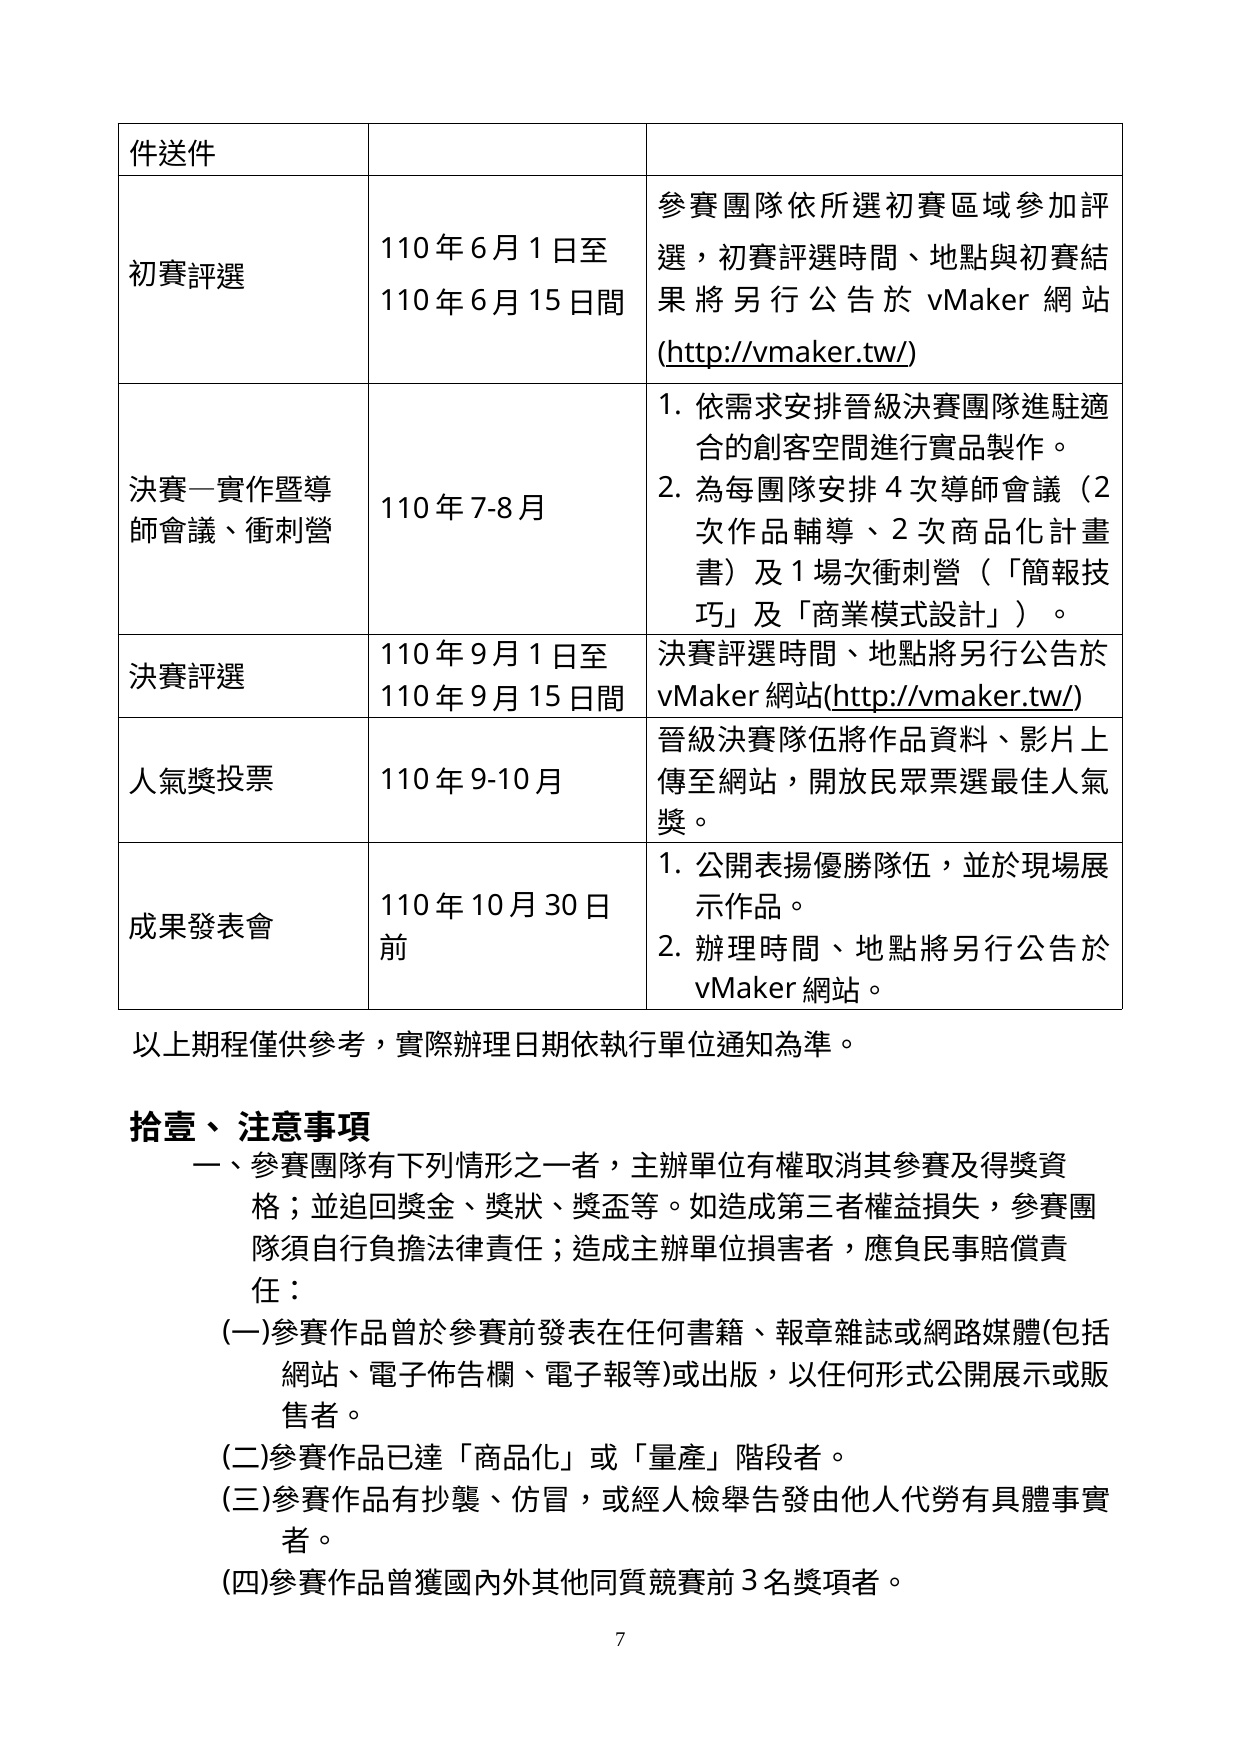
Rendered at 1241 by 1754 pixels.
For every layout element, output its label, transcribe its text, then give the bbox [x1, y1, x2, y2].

table_cell 決賽—實作暨導師會議、衝刺營 [119, 384, 368, 633]
table_cell (三)參賽作品有抄襲、仿冒，或經人檢舉告發由他人代勞有具體事實者。 [118, 1476, 1122, 1559]
table_cell 110年9-10月 [369, 718, 646, 842]
table_cell 110年10月30日前 [369, 843, 646, 1009]
subtitle 以上期程僅供參考，實際辦理日期依執行單位通知為準。 [118, 1021, 1122, 1095]
table_header 拾壹、 注意事項 [118, 1101, 1122, 1143]
table_cell 初賽評選 [119, 176, 368, 383]
table_cell 晉級決賽隊伍將作品資料、影片上傳至網站，開放民眾票選最佳人氣獎。 [647, 718, 1122, 842]
table_cell [369, 124, 646, 175]
table_cell 依需求安排晉級決賽團隊進駐適合的創客空間進行實品製作。 為每團隊安排4次導師會議（2次作品輔導、2次商品化計畫書）及1場次衝刺營（「簡報技巧」及「商業模式設計」）。 [647, 384, 1122, 633]
table_cell [647, 124, 1122, 175]
table_cell 參賽團隊依所選初賽區域參加評選，初賽評選時間、地點與初賽結果將另行公告於vMaker網站(http://vmaker.tw/) [647, 176, 1122, 383]
table_cell 決賽評選時間、地點將另行公告於vMaker網站(http://vmaker.tw/) [647, 635, 1122, 717]
table_cell 一、參賽團隊有下列情形之一者，主辦單位有權取消其參賽及得獎資格；並追回獎金、獎狀、獎盃等。如造成第三者權益損失，參賽團隊須自行負擔法律責任；造成主辦單位損害者，應負民事賠償責任： [118, 1143, 1122, 1309]
table_cell (二)參賽作品已達「商品化」或「量產」階段者。 [118, 1435, 1122, 1476]
table_cell 決賽評選 [119, 635, 368, 717]
table_cell (四)參賽作品曾獲國內外其他同質競賽前3名獎項者。 [118, 1560, 1122, 1601]
table_cell 公開表揚優勝隊伍，並於現場展示作品。 辦理時間、地點將另行公告於vMaker網站。 [647, 843, 1122, 1009]
table_cell 件送件 [119, 124, 368, 175]
table_cell (一)參賽作品曾於參賽前發表在任何書籍、報章雜誌或網路媒體(包括網站、電子佈告欄、電子報等)或出版，以任何形式公開展示或販售者。 [118, 1310, 1122, 1434]
table_cell 110年9月1日至 110年9月15日間 [369, 635, 646, 717]
table_cell 110年7-8月 [369, 384, 646, 633]
table_cell 成果發表會 [119, 843, 368, 1009]
table_cell 人氣獎投票 [119, 718, 368, 842]
table_cell 110年6月1日至 110年6月15日間 [369, 176, 646, 383]
